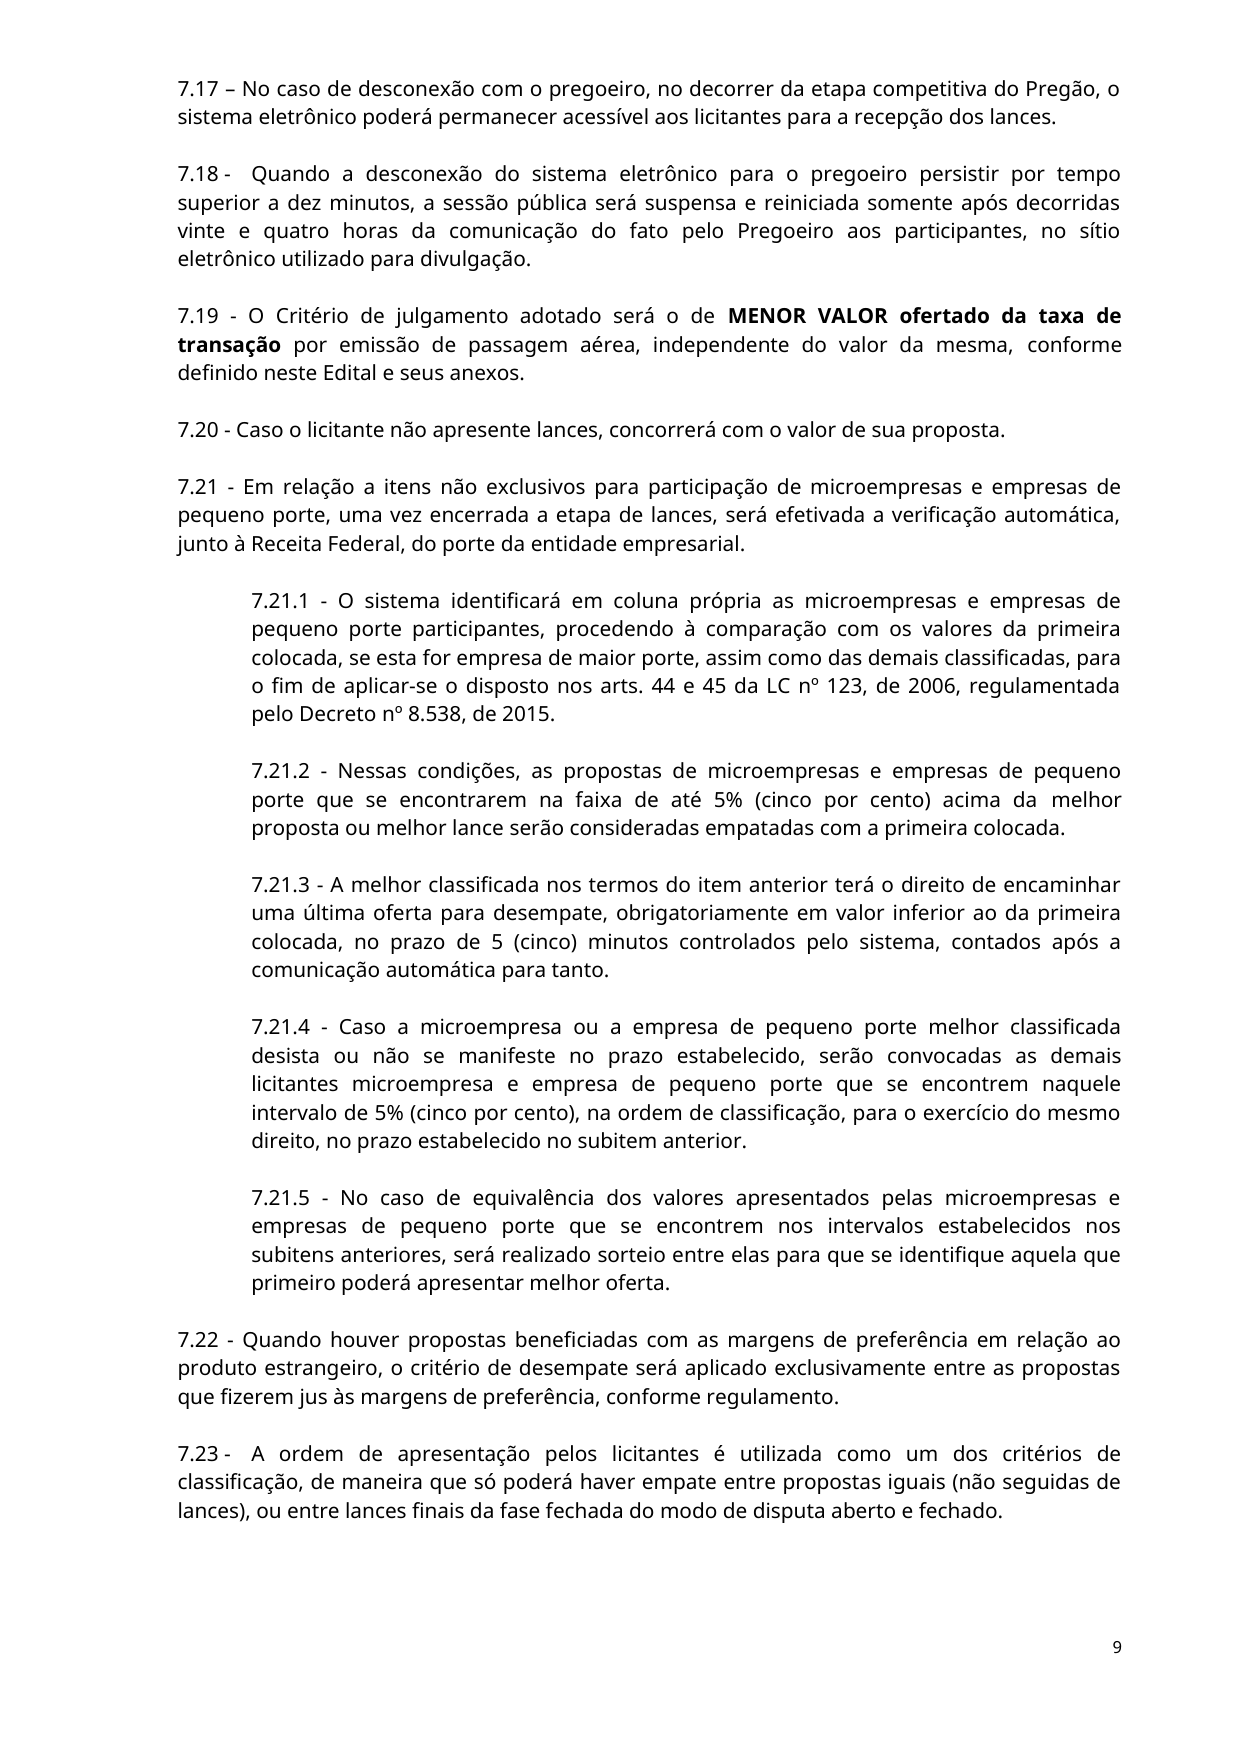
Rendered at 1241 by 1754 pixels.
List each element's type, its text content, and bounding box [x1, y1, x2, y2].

text 7.21.4 - Caso a microempresa ou a empresa de pequeno porte melhor classificada desista ou não se manifeste no prazo estabelecido, serão convocadas as demais licitantes microempresa e empresa de pequeno porte que se encontrem naquele intervalo de 5% (cinco por cento), na ordem de classificação, para o exercício do mesmo direito, no prazo estabelecido no subitem anterior. [251, 1012, 1122, 1154]
text 7.18 - Quando a desconexão do sistema eletrônico para o pregoeiro persistir por tempo superior a dez minutos, a sessão pública será suspensa e reiniciada somente após decorridas vinte e quatro horas da comunicação do fato pelo Pregoeiro aos participantes, no sítio eletrônico utilizado para divulgação. [177, 159, 1122, 273]
text 7.20 - Caso o licitante não apresente lances, concorrerá com o valor de sua proposta. [177, 415, 1122, 443]
text 7.21 - Em relação a itens não exclusivos para participação de microempresas e empresas de pequeno porte, uma vez encerrada a etapa de lances, será efetivada a verificação automática, junto à Receita Federal, do porte da entidade empresarial. [177, 472, 1122, 557]
text 7.22 - Quando houver propostas beneficiadas com as margens de preferência em relação ao produto estrangeiro, o critério de desempate será aplicado exclusivamente entre as propostas que fizerem jus às margens de preferência, conforme regulamento. [177, 1325, 1122, 1410]
text 7.21.1 - O sistema identificará em coluna própria as microempresas e empresas de pequeno porte participantes, procedendo à comparação com os valores da primeira colocada, se esta for empresa de maior porte, assim como das demais classificadas, para o fim de aplicar-se o disposto nos arts. 44 e 45 da LC nº 123, de 2006, regulamentada pelo Decreto nº 8.538, de 2015. [251, 586, 1122, 728]
text 7.21.3 - A melhor classificada nos termos do item anterior terá o direito de encaminhar uma última oferta para desempate, obrigatoriamente em valor inferior ao da primeira colocada, no prazo de 5 (cinco) minutos controlados pelo sistema, contados após a comunicação automática para tanto. [251, 870, 1122, 984]
text 7.19 - O Critério de julgamento adotado será o de MENOR VALOR ofertado da taxa de transação por emissão de passagem aérea, independente do valor da mesma, conforme definido neste Edital e seus anexos. [177, 301, 1122, 387]
text 7.21.2 - Nessas condições, as propostas de microempresas e empresas de pequeno porte que se encontrarem na faixa de até 5% (cinco por cento) acima da melhor proposta ou melhor lance serão consideradas empatadas com a primeira colocada. [251, 756, 1122, 842]
text 7.17 – No caso de desconexão com o pregoeiro, no decorrer da etapa competitiva do Pregão, o sistema eletrônico poderá permanecer acessível aos licitantes para a recepção dos lances. [177, 74, 1122, 131]
text 7.21.5 - No caso de equivalência dos valores apresentados pelas microempresas e empresas de pequeno porte que se encontrem nos intervalos estabelecidos nos subitens anteriores, será realizado sorteio entre elas para que se identifique aquela que primeiro poderá apresentar melhor oferta. [251, 1183, 1122, 1297]
text 7.23 - A ordem de apresentação pelos licitantes é utilizada como um dos critérios de classificação, de maneira que só poderá haver empate entre propostas iguais (não seguidas de lances), ou entre lances finais da fase fechada do modo de disputa aberto e fechado. [177, 1439, 1122, 1524]
